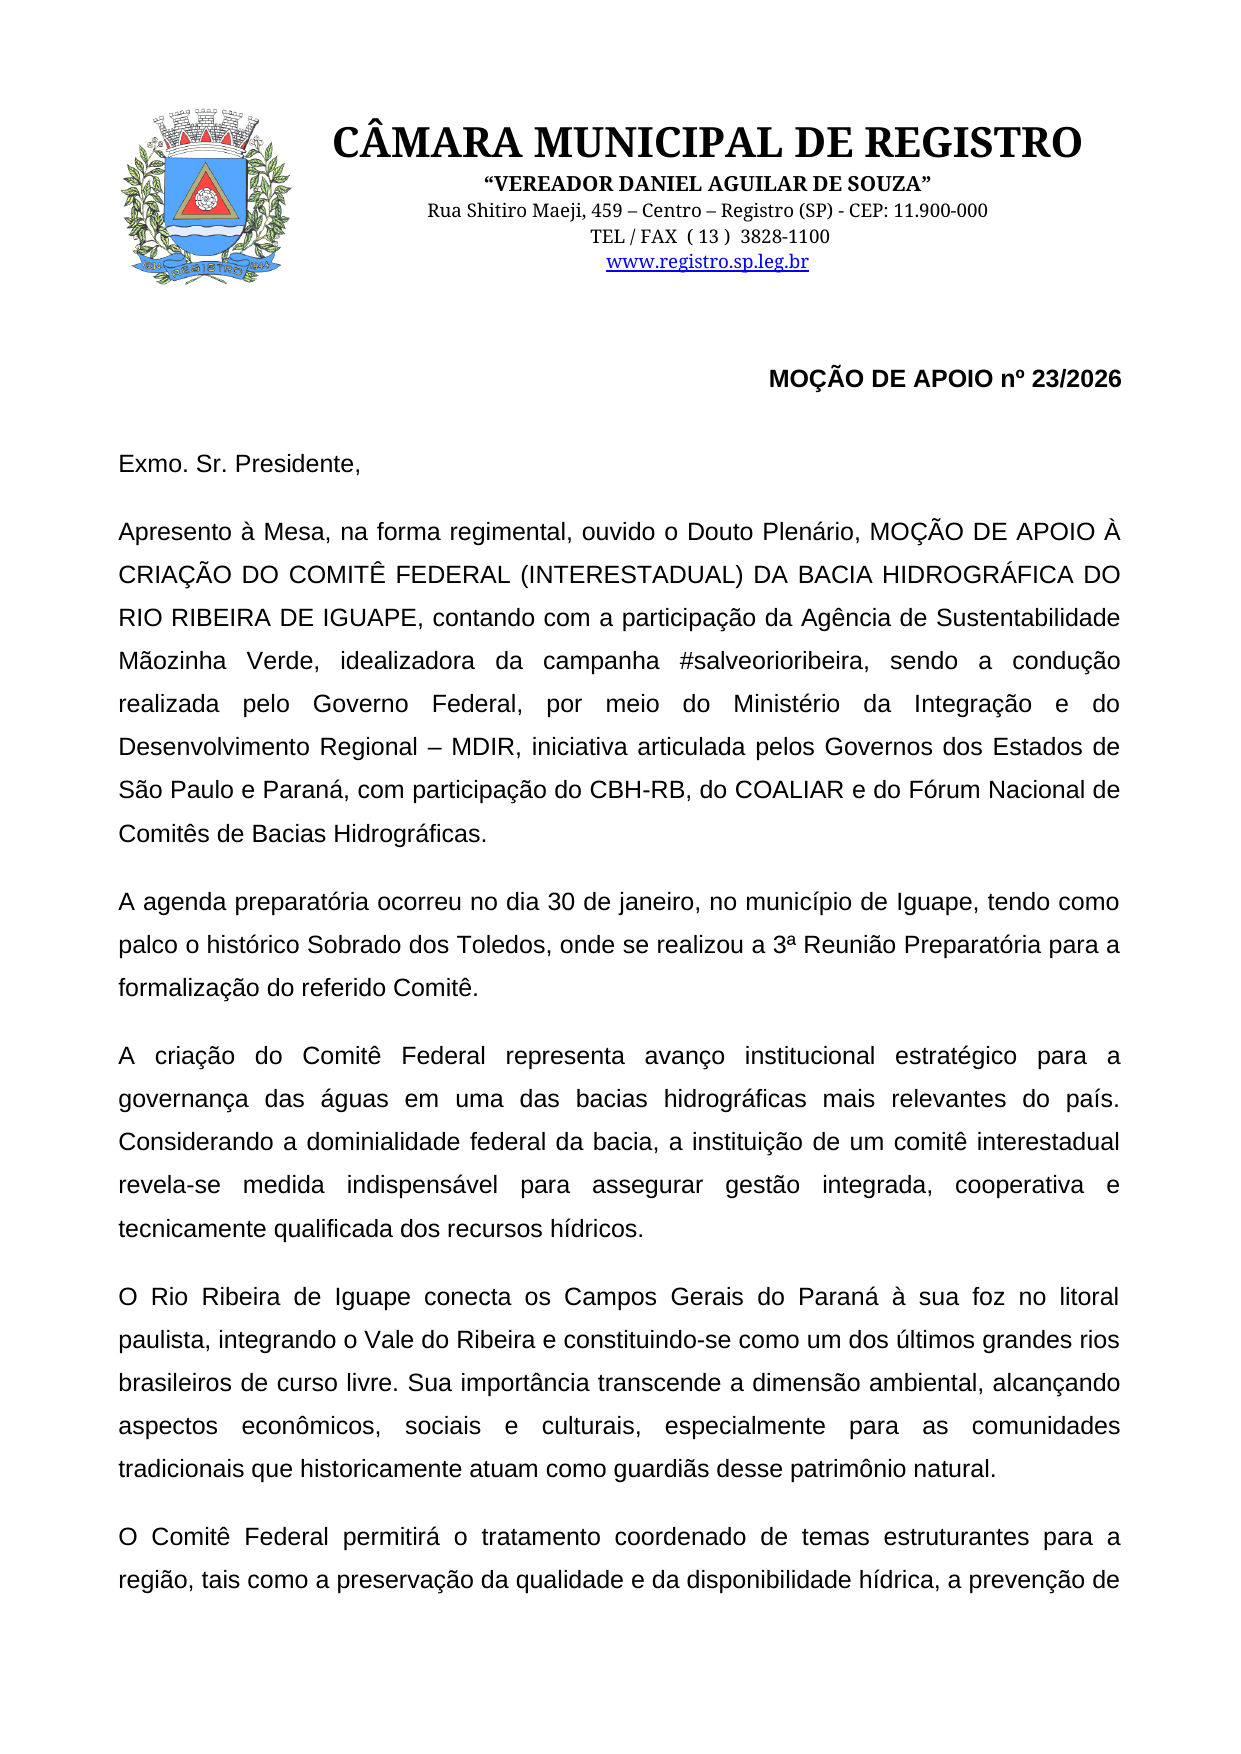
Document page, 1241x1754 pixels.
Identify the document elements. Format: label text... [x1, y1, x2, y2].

text A criação do Comitê Federal representa avanço institucional estratégico para a governança das águas em uma das bacias hidrográficas mais relevantes do país. Considerando a dominialidade federal da bacia, a instituição de um comitê interestadual revela-se medida indispensável para assegurar gestão integrada, cooperativa e tecnicamente qualificada dos recursos hídricos. [118, 1041, 1122, 1242]
text Apresento à Mesa, na forma regimental, ouvido o Douto Plenário, MOÇÃO DE APOIO À CRIAÇÃO DO COMITÊ FEDERAL (INTERESTADUAL) DA BACIA HIDROGRÁFICA DO RIO RIBEIRA DE IGUAPE, contando com a participação da Agência de Sustentabilidade Mãozinha Verde, idealizadora da campanha #salveorioribeira, sendo a condução realizada pelo Governo Federal, por meio do Ministério da Integração e do Desenvolvimento Regional – MDIR, iniciativa articulada pelos Governos dos Estados de São Paulo e Paraná, com participação do CBH-RB, do COALIAR e do Fórum Nacional de Comitês de Bacias Hidrográficas. [118, 517, 1122, 847]
text Exmo. Sr. Presidente, [118, 448, 1122, 477]
text A agenda preparatória ocorreu no dia 30 de janeiro, no município de Iguape, tendo como palco o histórico Sobrado dos Toledos, onde se realizou a 3ª Reunião Preparatória para a formalização do referido Comitê. [118, 887, 1122, 1002]
text MOÇÃO DE APOIO nº 23/2026 [118, 361, 1122, 392]
text O Comitê Federal permitirá o tratamento coordenado de temas estruturantes para a região, tais como a preservação da qualidade e da disponibilidade hídrica, a prevenção de [118, 1522, 1122, 1594]
text O Rio Ribeira de Iguape conecta os Campos Gerais do Paraná à sua foz no litoral paulista, integrando o Vale do Ribeira e constituindo-se como um dos últimos grandes rios brasileiros de curso livre. Sua importância transcende a dimensão ambiental, alcançando aspectos econômicos, sociais e culturais, especialmente para as comunidades tradicionais que historicamente atuam como guardiãs desse patrimônio natural. [118, 1282, 1122, 1483]
